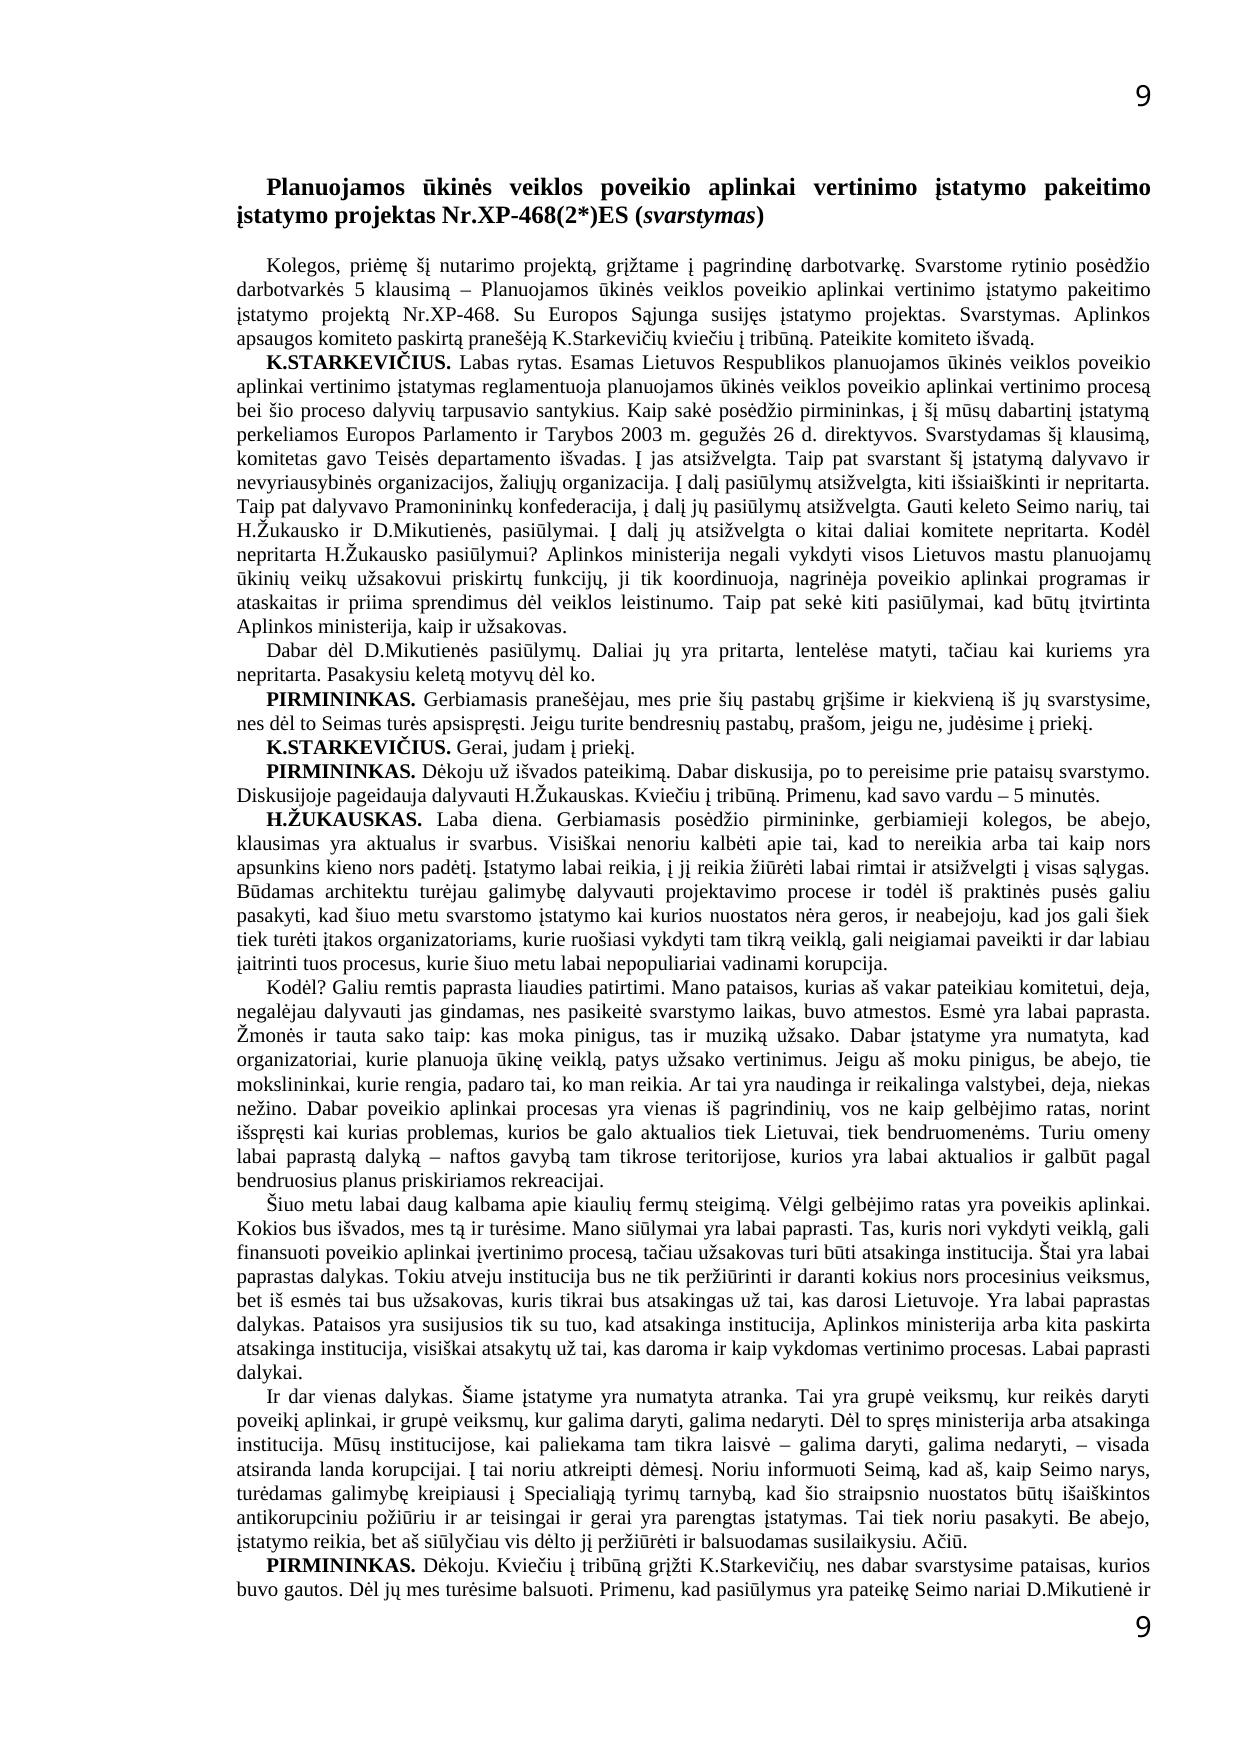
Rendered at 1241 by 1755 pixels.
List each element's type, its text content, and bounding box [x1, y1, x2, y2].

text H.ŽUKAUSKAS. Laba diena. Gerbiamasis posėdžio pirmininke, gerbiamieji kolegos, be abejo, klausimas yra aktualus ir svarbus. Visiškai nenoriu kalbėti apie tai, kad to nereikia arba tai kaip nors apsunkins kieno nors padėtį. Įstatymo labai reikia, į jį reikia žiūrėti labai rimtai ir atsižvelgti į visas sąlygas. Būdamas architektu turėjau galimybę dalyvauti projektavimo procese ir todėl iš praktinės pusės galiu pasakyti, kad šiuo metu svarstomo įstatymo kai kurios nuostatos nėra geros, ir neabejoju, kad jos gali šiek tiek turėti įtakos organizatoriams, kurie ruošiasi vykdyti tam tikrą veiklą, gali neigiamai paveikti ir dar labiau įaitrinti tuos procesus, kurie šiuo metu labai nepopuliariai vadinami korupcija. [236, 807, 1152, 975]
text PIRMININKAS. Gerbiamasis pranešėjau, mes prie šių pastabų grįšime ir kiekvieną iš jų svarstysime, nes dėl to Seimas turės apsispręsti. Jeigu turite bendresnių pastabų, prašom, jeigu ne, judėsime į priekį. [236, 686, 1152, 734]
text Ir dar vienas dalykas. Šiame įstatyme yra numatyta atranka. Tai yra grupė veiksmų, kur reikės daryti poveikį aplinkai, ir grupė veiksmų, kur galima daryti, galima nedaryti. Dėl to spręs ministerija arba atsakinga institucija. Mūsų institucijose, kai paliekama tam tikra laisvė – galima daryti, galima nedaryti, – visada atsiranda landa korupcijai. Į tai noriu atkreipti dėmesį. Noriu informuoti Seimą, kad aš, kaip Seimo narys, turėdamas galimybę kreipiausi į Specialiąją tyrimų tarnybą, kad šio straipsnio nuostatos būtų išaiškintos antikorupciniu požiūriu ir ar teisingai ir gerai yra parengtas įstatymas. Tai tiek noriu pasakyti. Be abejo, įstatymo reikia, bet aš siūlyčiau vis dėlto jį peržiūrėti ir balsuodamas susilaikysiu. Ačiū. [236, 1384, 1152, 1553]
text Kodėl? Galiu remtis paprasta liaudies patirtimi. Mano pataisos, kurias aš vakar pateikiau komitetui, deja, negalėjau dalyvauti jas gindamas, nes pasikeitė svarstymo laikas, buvo atmestos. Esmė yra labai paprasta. Žmonės ir tauta sako taip: kas moka pinigus, tas ir muziką užsako. Dabar įstatyme yra numatyta, kad organizatoriai, kurie planuoja ūkinę veiklą, patys užsako vertinimus. Jeigu aš moku pinigus, be abejo, tie mokslininkai, kurie rengia, padaro tai, ko man reikia. Ar tai yra naudinga ir reikalinga valstybei, deja, niekas nežino. Dabar poveikio aplinkai procesas yra vienas iš pagrindinių, vos ne kaip gelbėjimo ratas, norint išspręsti kai kurias problemas, kurios be galo aktualios tiek Lietuvai, tiek bendruomenėms. Turiu omeny labai paprastą dalyką – naftos gavybą tam tikrose teritorijose, kurios yra labai aktualios ir galbūt pagal bendruosius planus priskiriamos rekreacijai. [236, 975, 1152, 1192]
text K.STARKEVIČIUS. Gerai, judam į priekį. [236, 734, 1152, 759]
text K.STARKEVIČIUS. Labas rytas. Esamas Lietuvos Respublikos planuojamos ūkinės veiklos poveikio aplinkai vertinimo įstatymas reglamentuoja planuojamos ūkinės veiklos poveikio aplinkai vertinimo procesą bei šio proceso dalyvių tarpusavio santykius. Kaip sakė posėdžio pirmininkas, į šį mūsų dabartinį įstatymą perkeliamos Europos Parlamento ir Tarybos 2003 m. gegužės 26 d. direktyvos. Svarstydamas šį klausimą, komitetas gavo Teisės departamento išvadas. Į jas atsižvelgta. Taip pat svarstant šį įstatymą dalyvavo ir nevyriausybinės organizacijos, žaliųjų organizacija. Į dalį pasiūlymų atsižvelgta, kiti išsiaiškinti ir nepritarta. Taip pat dalyvavo Pramonininkų konfederacija, į dalį jų pasiūlymų atsižvelgta. Gauti keleto Seimo narių, tai H.Žukausko ir D.Mikutienės, pasiūlymai. Į dalį jų atsižvelgta o kitai daliai komitete nepritarta. Kodėl nepritarta H.Žukausko pasiūlymui? Aplinkos ministerija negali vykdyti visos Lietuvos mastu planuojamų ūkinių veikų užsakovui priskirtų funkcijų, ji tik koordinuoja, nagrinėja poveikio aplinkai programas ir ataskaitas ir priima sprendimus dėl veiklos leistinumo. Taip pat sekė kiti pasiūlymai, kad būtų įtvirtinta Aplinkos ministerija, kaip ir užsakovas. [236, 349, 1152, 638]
text Šiuo metu labai daug kalbama apie kiaulių fermų steigimą. Vėlgi gelbėjimo ratas yra poveikis aplinkai. Kokios bus išvados, mes tą ir turėsime. Mano siūlymai yra labai paprasti. Tas, kuris nori vykdyti veiklą, gali finansuoti poveikio aplinkai įvertinimo procesą, tačiau užsakovas turi būti atsakinga institucija. Štai yra labai paprastas dalykas. Tokiu atveju institucija bus ne tik peržiūrinti ir daranti kokius nors procesinius veiksmus, bet iš esmės tai bus užsakovas, kuris tikrai bus atsakingas už tai, kas darosi Lietuvoje. Yra labai paprastas dalykas. Pataisos yra susijusios tik su tuo, kad atsakinga institucija, Aplinkos ministerija arba kita paskirta atsakinga institucija, visiškai atsakytų už tai, kas daroma ir kaip vykdomas vertinimo procesas. Labai paprasti dalykai. [236, 1192, 1152, 1384]
text PIRMININKAS. Dėkoju už išvados pateikimą. Dabar diskusija, po to pereisime prie pataisų svarstymo. Diskusijoje pageidauja dalyvauti H.Žukauskas. Kviečiu į tribūną. Primenu, kad savo vardu – 5 minutės. [236, 759, 1152, 807]
text PIRMININKAS. Dėkoju. Kviečiu į tribūną grįžti K.Starkevičių, nes dabar svarstysime pataisas, kurios buvo gautos. Dėl jų mes turėsime balsuoti. Primenu, kad pasiūlymus yra pateikę Seimo nariai D.Mikutienė ir [236, 1553, 1152, 1601]
text Planuojamos ūkinės veiklos poveikio aplinkai vertinimo įstatymo pakeitimo įstatymo projektas Nr.XP-468(2*)ES (svarstymas) [236, 172, 1152, 229]
text Dabar dėl D.Mikutienės pasiūlymų. Daliai jų yra pritarta, lentelėse matyti, tačiau kai kuriems yra nepritarta. Pasakysiu keletą motyvų dėl ko. [236, 638, 1152, 686]
text Kolegos, priėmę šį nutarimo projektą, grįžtame į pagrindinę darbotvarkę. Svarstome rytinio posėdžio darbotvarkės 5 klausimą – Planuojamos ūkinės veiklos poveikio aplinkai vertinimo įstatymo pakeitimo įstatymo projektą Nr.XP-468. Su Europos Sąjunga susijęs įstatymo projektas. Svarstymas. Aplinkos apsaugos komiteto paskirtą pranešėją K.Starkevičių kviečiu į tribūną. Pateikite komiteto išvadą. [236, 253, 1152, 349]
